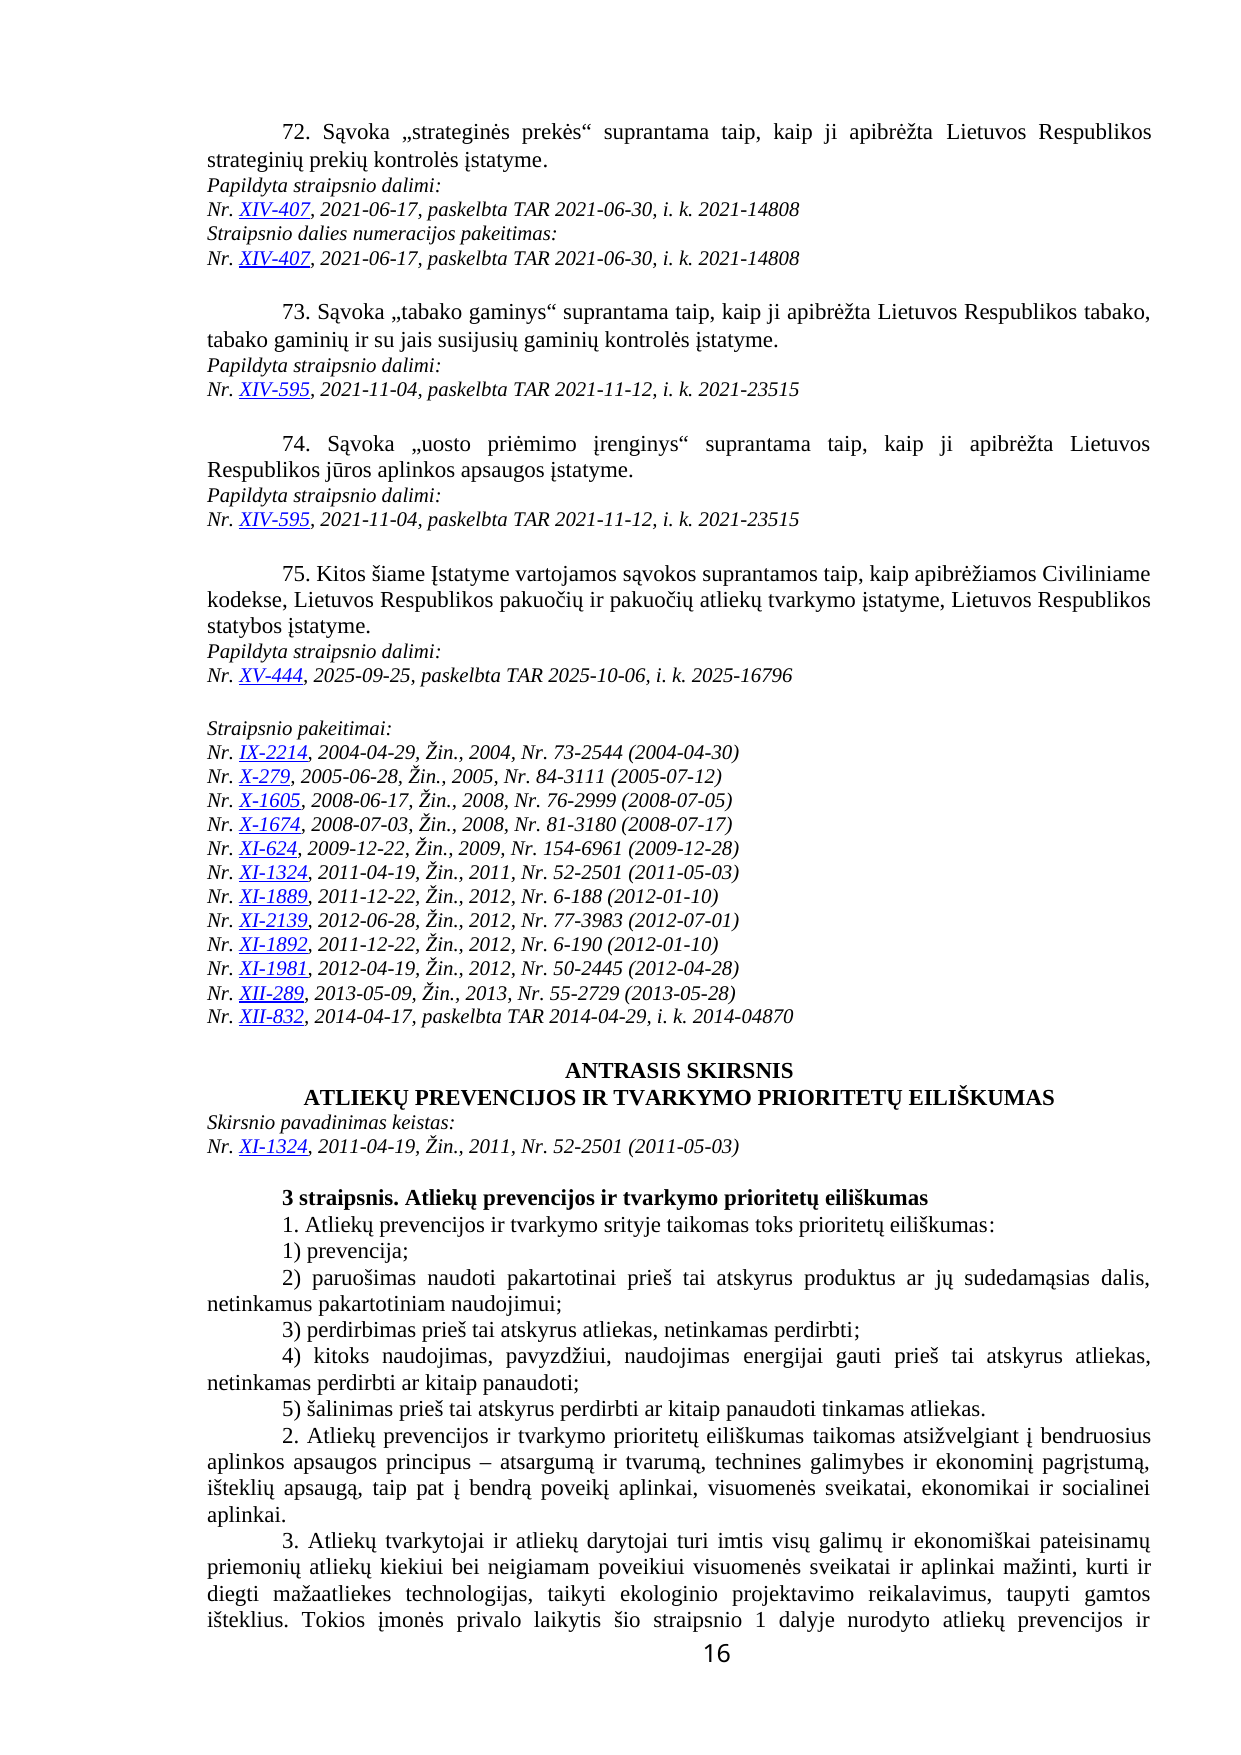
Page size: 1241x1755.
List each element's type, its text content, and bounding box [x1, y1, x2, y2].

text Straipsnio pakeitimai: [207, 716, 1152, 740]
text Nr. XIV-407, 2021-06-17, paskelbta TAR 2021-06-30, i. k. 2021-14808 [207, 245, 1152, 269]
text Nr. X-1674, 2008-07-03, Žin., 2008, Nr. 81-3180 (2008-07-17) [207, 812, 1152, 836]
text Nr. XI-1889, 2011-12-22, Žin., 2012, Nr. 6-188 (2012-01-10) [207, 884, 1152, 908]
text Nr. X-1605, 2008-06-17, Žin., 2008, Nr. 76-2999 (2008-07-05) [207, 788, 1152, 812]
text Nr. XII-832, 2014-04-17, paskelbta TAR 2014-04-29, i. k. 2014-04870 [207, 1004, 1152, 1028]
text 4) kitoks naudojimas, pavyzdžiui, naudojimas energijai gauti prieš tai atskyrus atliekas, netinkamas perdirbti ar kitaip panaudoti; [207, 1343, 1152, 1395]
text 72. Sąvoka „strateginės prekės“ suprantama taip, kaip ji apibrėžta Lietuvos Respublikos strateginių prekių kontrolės įstatyme. [207, 118, 1152, 173]
text 74. Sąvoka „uosto priėmimo įrenginys“ suprantama taip, kaip ji apibrėžta Lietuvos Respublikos jūros aplinkos apsaugos įstatyme. [207, 430, 1152, 483]
text Papildyta straipsnio dalimi: [207, 353, 1152, 377]
text ATLIEKŲ PREVENCIJOS IR TVARKYMO PRIORITETŲ EILIŠKUMAS [207, 1084, 1152, 1110]
text 1) prevencija; [207, 1237, 1152, 1263]
text 5) šalinimas prieš tai atskyrus perdirbti ar kitaip panaudoti tinkamas atliekas. [207, 1395, 1152, 1422]
text Nr. XI-1892, 2011-12-22, Žin., 2012, Nr. 6-190 (2012-01-10) [207, 932, 1152, 956]
text Nr. XIV-595, 2021-11-04, paskelbta TAR 2021-11-12, i. k. 2021-23515 [207, 507, 1152, 531]
text 75. Kitos šiame Įstatyme vartojamos sąvokos suprantamos taip, kaip apibrėžiamos Civiliniame kodekse, Lietuvos Respublikos pakuočių ir pakuočių atliekų tvarkymo įstatyme, Lietuvos Respublikos statybos įstatyme. [207, 560, 1152, 639]
text 1. Atliekų prevencijos ir tvarkymo srityje taikomas toks prioritetų eiliškumas: [207, 1211, 1152, 1237]
text Nr. XII-289, 2013-05-09, Žin., 2013, Nr. 55-2729 (2013-05-28) [207, 980, 1152, 1004]
text 3) perdirbimas prieš tai atskyrus atliekas, netinkamas perdirbti; [207, 1316, 1152, 1343]
text Straipsnio dalies numeracijos pakeitimas: [207, 221, 1152, 245]
text Nr. XI-1324, 2011-04-19, Žin., 2011, Nr. 52-2501 (2011-05-03) [207, 860, 1152, 884]
text Nr. XIV-407, 2021-06-17, paskelbta TAR 2021-06-30, i. k. 2021-14808 [207, 197, 1152, 221]
text Papildyta straipsnio dalimi: [207, 483, 1152, 507]
text Nr. XI-2139, 2012-06-28, Žin., 2012, Nr. 77-3983 (2012-07-01) [207, 908, 1152, 932]
text Nr. XIV-595, 2021-11-04, paskelbta TAR 2021-11-12, i. k. 2021-23515 [207, 377, 1152, 401]
text 73. Sąvoka „tabako gaminys“ suprantama taip, kaip ji apibrėžta Lietuvos Respublikos tabako, tabako gaminių ir su jais susijusių gaminių kontrolės įstatyme. [207, 298, 1152, 353]
text Skirsnio pavadinimas keistas: [207, 1110, 1152, 1134]
text Papildyta straipsnio dalimi: [207, 639, 1152, 663]
text Papildyta straipsnio dalimi: [207, 173, 1152, 197]
text ANTRASIS SKIRSNIS [207, 1057, 1152, 1084]
text Nr. X-279, 2005-06-28, Žin., 2005, Nr. 84-3111 (2005-07-12) [207, 764, 1152, 788]
text Nr. XI-624, 2009-12-22, Žin., 2009, Nr. 154-6961 (2009-12-28) [207, 836, 1152, 860]
text 3. Atliekų tvarkytojai ir atliekų darytojai turi imtis visų galimų ir ekonomiškai pateisinamų priemonių atliekų kiekiui bei neigiamam poveikiui visuomenės sveikatai ir aplinkai mažinti, kurti ir diegti mažaatliekes technologijas, taikyti ekologinio projektavimo reikalavimus, taupyti gamtos išteklius. Tokios įmonės privalo laikytis šio straipsnio 1 dalyje nurodyto atliekų prevencijos ir [207, 1527, 1152, 1632]
text Nr. XI-1981, 2012-04-19, Žin., 2012, Nr. 50-2445 (2012-04-28) [207, 956, 1152, 980]
text 2. Atliekų prevencijos ir tvarkymo prioritetų eiliškumas taikomas atsižvelgiant į bendruosius aplinkos apsaugos principus – atsargumą ir tvarumą, technines galimybes ir ekonominį pagrįstumą, išteklių apsaugą, taip pat į bendrą poveikį aplinkai, visuomenės sveikatai, ekonomikai ir socialinei aplinkai. [207, 1422, 1152, 1527]
text 2) paruošimas naudoti pakartotinai prieš tai atskyrus produktus ar jų sudedamąsias dalis, netinkamus pakartotiniam naudojimui; [207, 1263, 1152, 1316]
text 3 straipsnis. Atliekų prevencijos ir tvarkymo prioritetų eiliškumas [207, 1184, 1152, 1211]
text Nr. XV-444, 2025-09-25, paskelbta TAR 2025-10-06, i. k. 2025-16796 [207, 663, 1152, 687]
text Nr. XI-1324, 2011-04-19, Žin., 2011, Nr. 52-2501 (2011-05-03) [207, 1134, 1152, 1158]
text Nr. IX-2214, 2004-04-29, Žin., 2004, Nr. 73-2544 (2004-04-30) [207, 740, 1152, 764]
